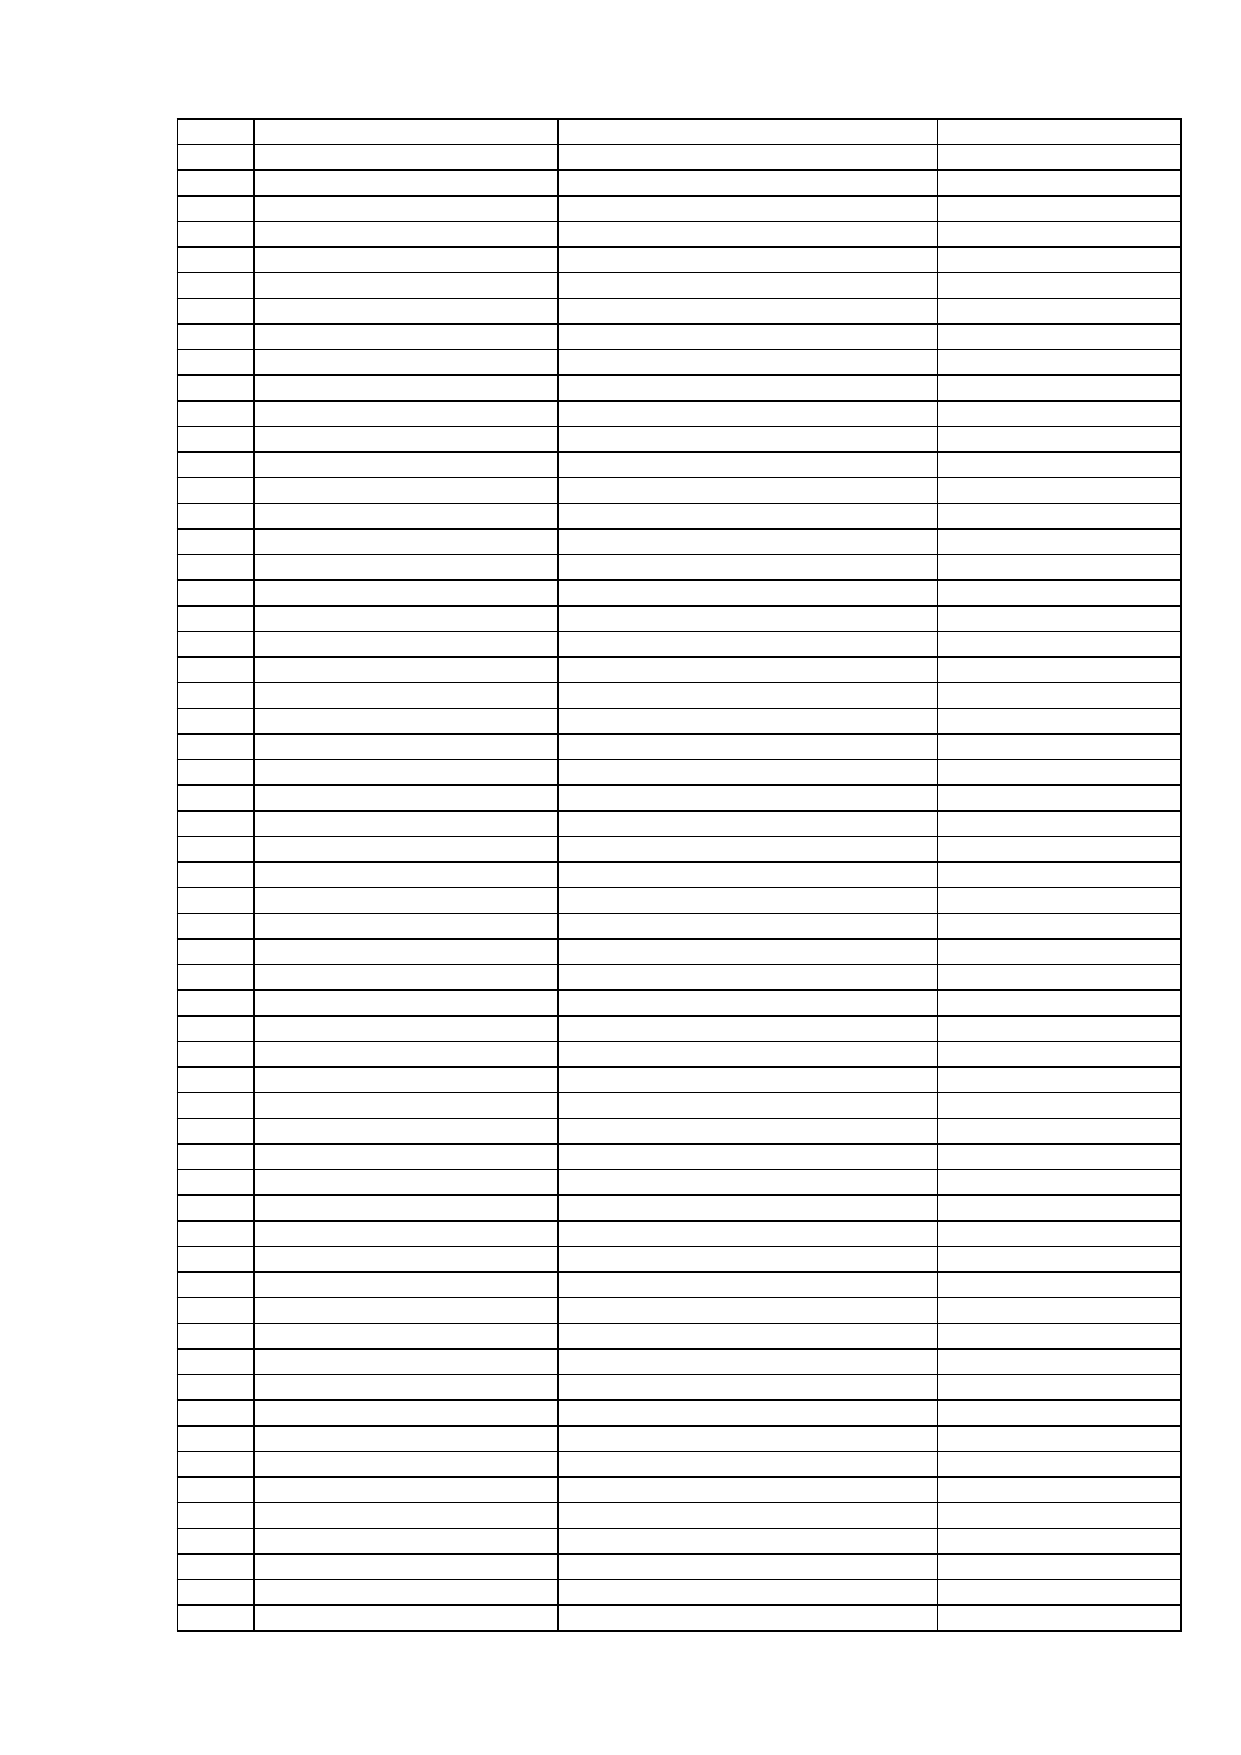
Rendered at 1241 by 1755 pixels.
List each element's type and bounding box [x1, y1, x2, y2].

table_cell [933, 1247, 937, 1271]
table_cell [933, 1068, 937, 1092]
table_cell [933, 837, 937, 861]
table_cell [938, 1068, 942, 1092]
table_cell [933, 581, 937, 605]
table_cell [938, 658, 942, 682]
table_cell [938, 530, 942, 554]
table_cell [938, 1119, 942, 1143]
table_cell [933, 1401, 937, 1425]
table_cell [938, 1427, 942, 1451]
table_cell [938, 402, 942, 426]
table_cell [938, 299, 942, 323]
table_cell [938, 786, 942, 810]
table_cell [938, 837, 942, 861]
table_cell [933, 991, 937, 1015]
table_cell [938, 1452, 942, 1476]
table_cell [933, 1324, 937, 1348]
table_cell [933, 555, 937, 579]
table_cell [933, 1042, 937, 1066]
table_cell [933, 504, 937, 528]
table_cell [938, 1580, 942, 1604]
table_cell [933, 658, 937, 682]
table_cell [933, 863, 937, 887]
table_cell [933, 478, 937, 502]
table_cell [933, 914, 937, 938]
table_cell [933, 402, 937, 426]
table_cell [938, 248, 942, 272]
table_cell [933, 1606, 937, 1630]
table_cell [933, 427, 937, 451]
table_cell [933, 735, 937, 759]
table_cell [933, 1170, 937, 1194]
table_cell [933, 376, 937, 400]
table_cell [938, 863, 942, 887]
table_cell [938, 1606, 942, 1630]
table_cell [933, 1273, 937, 1297]
table_cell [933, 760, 937, 784]
table_cell [938, 1529, 942, 1553]
table_cell [938, 735, 942, 759]
table_cell [938, 350, 942, 374]
table_cell [938, 1273, 942, 1297]
table_cell [933, 888, 937, 912]
table_cell [938, 273, 942, 297]
table_cell [933, 1298, 937, 1322]
table_cell [938, 478, 942, 502]
table_cell [933, 120, 937, 144]
table_cell [938, 965, 942, 989]
table_cell [933, 812, 937, 836]
table_cell [938, 1503, 942, 1527]
table_cell [933, 350, 937, 374]
table_cell [933, 248, 937, 272]
table_cell [938, 325, 942, 349]
table_cell [938, 1375, 942, 1399]
table_cell [933, 1427, 937, 1451]
table_cell [938, 222, 942, 246]
table_cell [938, 171, 942, 195]
table_cell [938, 581, 942, 605]
table_cell [938, 376, 942, 400]
table_cell [938, 812, 942, 836]
table_cell [938, 1555, 942, 1579]
table_cell [933, 1145, 937, 1169]
table_cell [933, 1555, 937, 1579]
table_cell [938, 427, 942, 451]
table_cell [933, 1452, 937, 1476]
table_cell [933, 325, 937, 349]
table_cell [933, 222, 937, 246]
table_cell [933, 1093, 937, 1117]
table_cell [933, 1119, 937, 1143]
table_cell [933, 965, 937, 989]
table_cell [933, 1196, 937, 1220]
table_cell [938, 940, 942, 964]
table_cell [933, 145, 937, 169]
table_cell [938, 453, 942, 477]
table_cell [933, 1375, 937, 1399]
table_cell [938, 197, 942, 221]
table_cell [938, 683, 942, 707]
table_cell [938, 1222, 942, 1246]
table_cell [938, 607, 942, 631]
table_cell [933, 299, 937, 323]
table_cell [938, 120, 942, 144]
table_cell [933, 171, 937, 195]
table_cell [938, 1093, 942, 1117]
table_cell [933, 1017, 937, 1041]
table_cell [933, 940, 937, 964]
table_cell [938, 760, 942, 784]
table_cell [938, 709, 942, 733]
table_cell [933, 1580, 937, 1604]
table_cell [933, 786, 937, 810]
table_cell [938, 1401, 942, 1425]
table_cell [938, 1196, 942, 1220]
table_cell [933, 1503, 937, 1527]
table_cell [938, 504, 942, 528]
table_cell [933, 1350, 937, 1374]
table_cell [933, 709, 937, 733]
table_cell [933, 632, 937, 656]
table_cell [938, 555, 942, 579]
table_cell [938, 1170, 942, 1194]
table_cell [933, 1478, 937, 1502]
table_cell [938, 1247, 942, 1271]
table_cell [933, 1222, 937, 1246]
table_cell [933, 453, 937, 477]
table_cell [938, 1298, 942, 1322]
table_cell [938, 145, 942, 169]
table_cell [938, 1145, 942, 1169]
table_cell [938, 888, 942, 912]
table_cell [933, 1529, 937, 1553]
table_cell [933, 683, 937, 707]
table_cell [938, 1478, 942, 1502]
table_cell [933, 273, 937, 297]
table_cell [938, 1017, 942, 1041]
table_cell [933, 530, 937, 554]
table_cell [938, 914, 942, 938]
table_cell [933, 607, 937, 631]
table_cell [938, 991, 942, 1015]
table_cell [938, 1324, 942, 1348]
table_cell [938, 1042, 942, 1066]
table_cell [933, 197, 937, 221]
table_cell [938, 1350, 942, 1374]
table_cell [938, 632, 942, 656]
